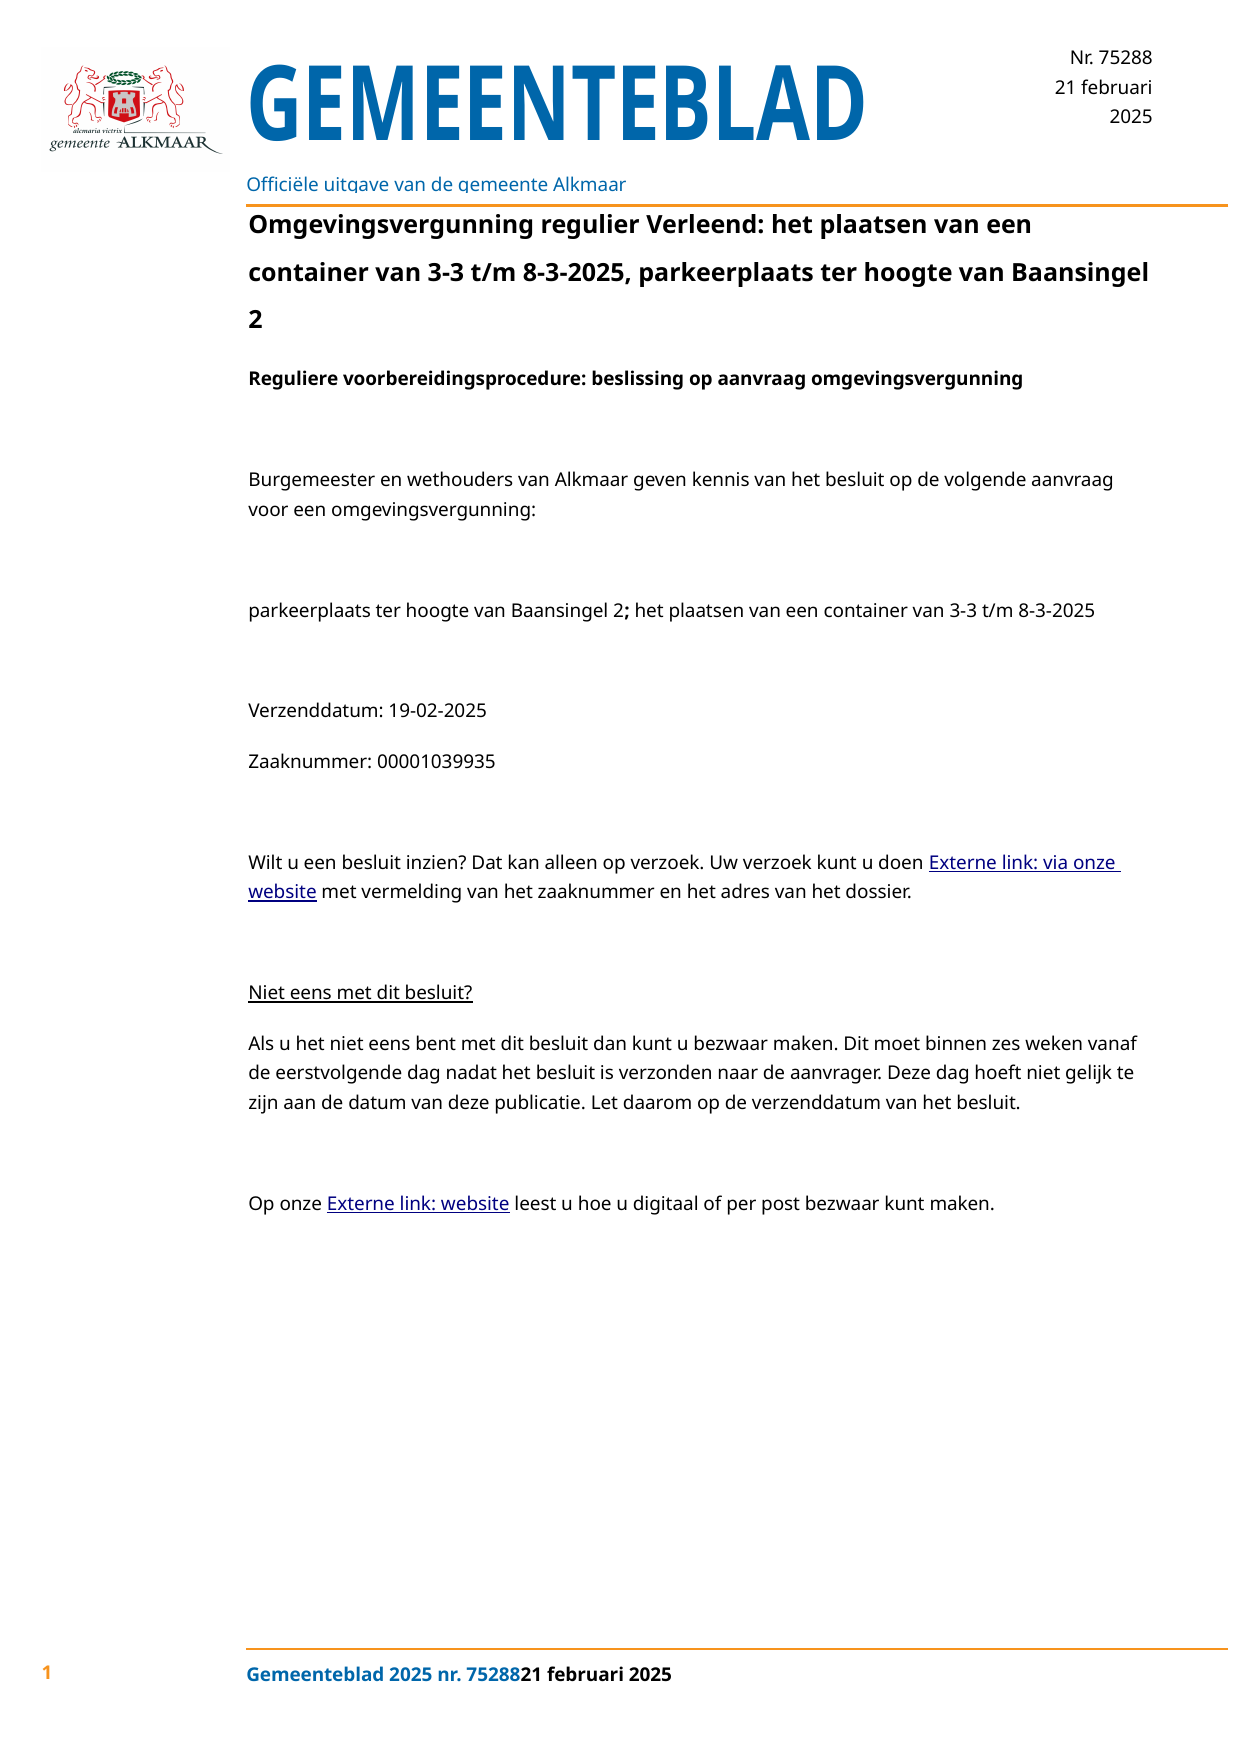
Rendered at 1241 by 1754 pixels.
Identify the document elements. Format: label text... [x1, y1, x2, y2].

text Op onze Externe link: website leest u hoe u digitaal of per post bezwaar kunt maken. [248, 1190, 1152, 1215]
text Niet eens met dit besluit? [248, 979, 1152, 1005]
text Burgemeester en wethouders van Alkmaar geven kennis van het besluit op de volgende aanvraag voor een omgevingsvergunning: [248, 466, 1152, 522]
text parkeerplaats ter hoogte van Baansingel 2; het plaatsen van een container van 3-3 t/m 8-3-2025 [248, 597, 1152, 622]
text Omgevingsvergunning regulier Verleend: het plaatsen van een container van 3-3 t/m 8-3-2025, parkeerplaats ter hoogte van Baansingel 2 [248, 207, 1152, 336]
text Verzenddatum: 19-02-2025 [248, 698, 1152, 723]
text Zaaknummer: 00001039935 [248, 748, 1152, 774]
text Wilt u een besluit inzien? Dat kan alleen op verzoek. Uw verzoek kunt u doen Externe link: via onze website met vermelding van het zaaknummer en het adres van het dossier. [248, 849, 1152, 904]
text Reguliere voorbereidingsprocedure: beslissing op aanvraag omgevingsvergunning [248, 366, 1152, 391]
picture [41, 47, 231, 172]
text Als u het niet eens bent met dit besluit dan kunt u bezwaar maken. Dit moet binnen zes weken vanaf de eerstvolgende dag nadat het besluit is verzonden naar de aanvrager. Deze dag hoeft niet gelijk te zijn aan de datum van deze publicatie. Let daarom op de verzenddatum van het besluit. [248, 1030, 1152, 1114]
